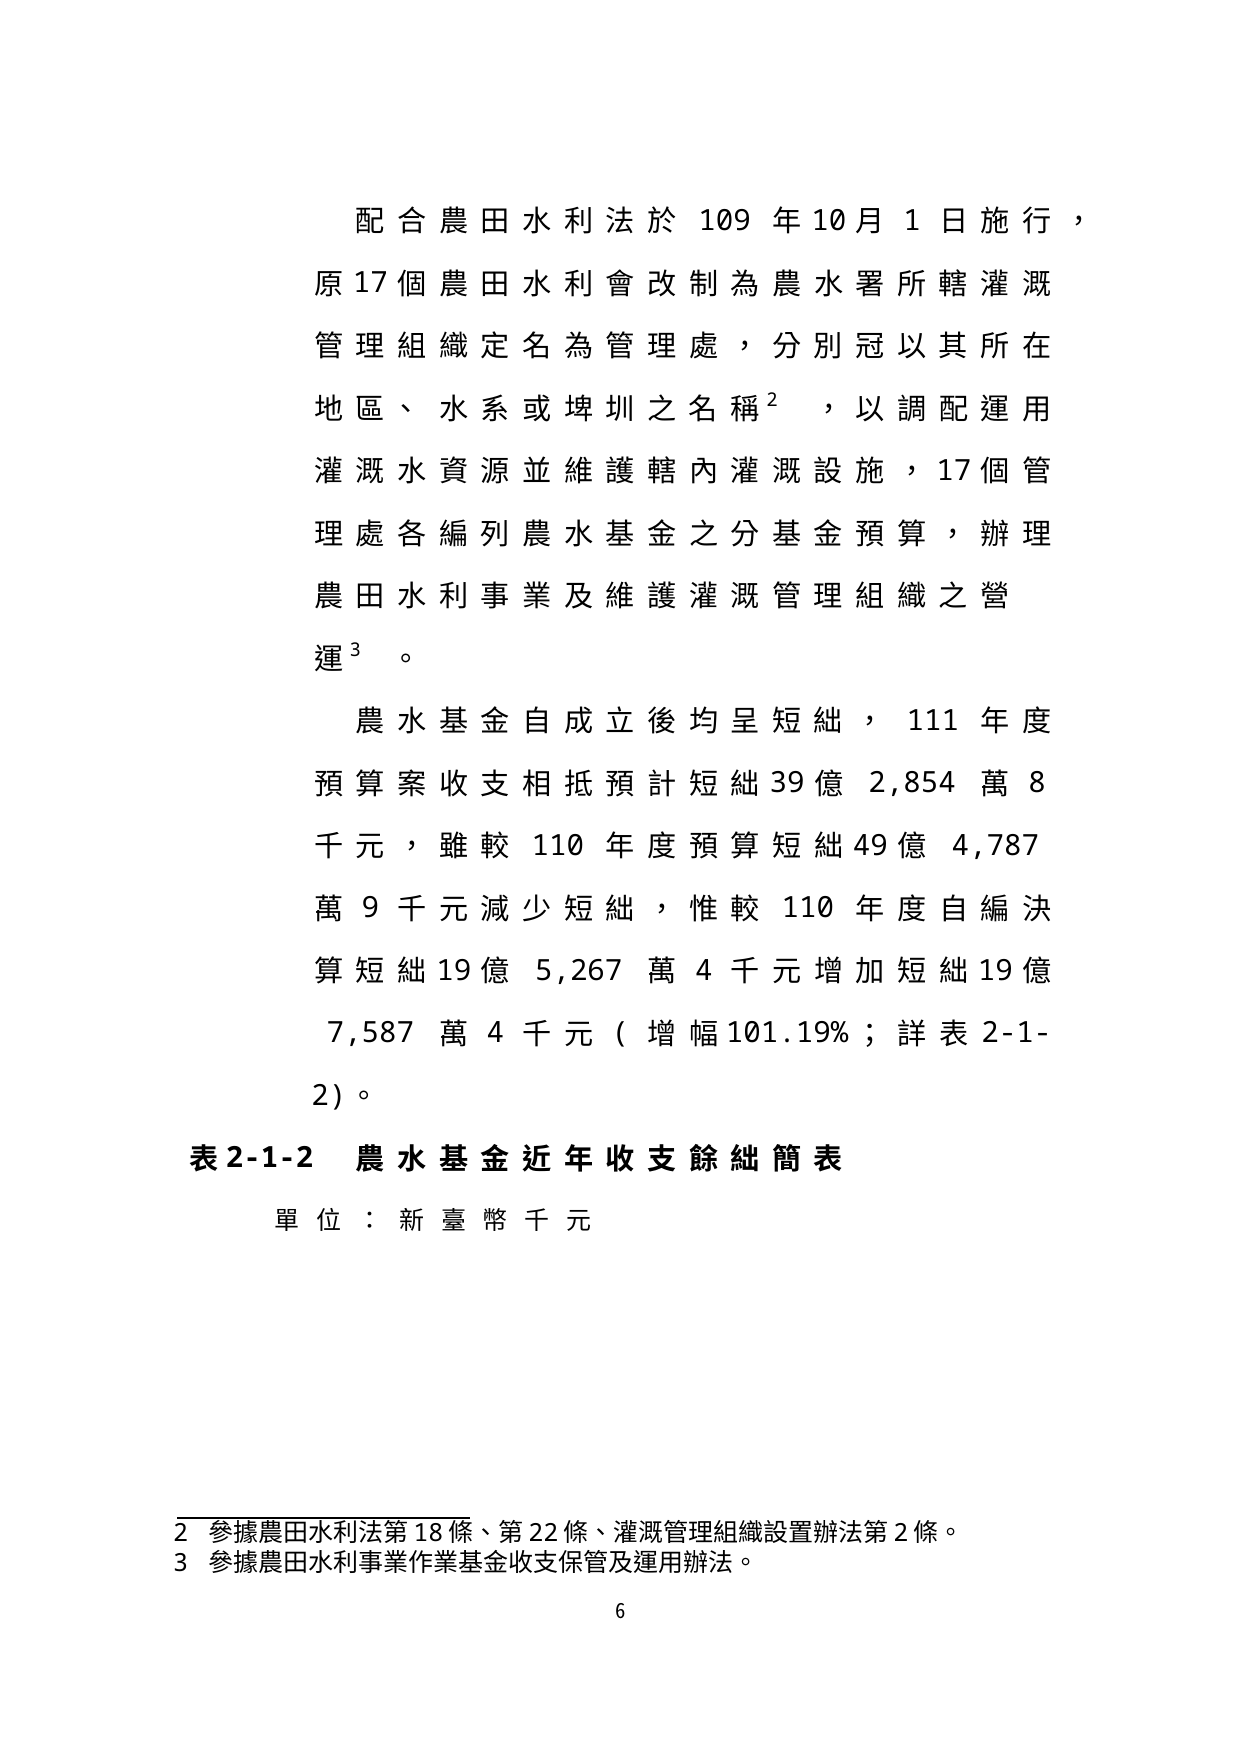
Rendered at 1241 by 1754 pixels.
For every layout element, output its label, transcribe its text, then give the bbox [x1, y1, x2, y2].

text 參據農田水利事業作業基金收支保管及運用辦法。 [173, 1548, 1063, 1577]
text 配合農田水利法於109年10月1日施行，原17個農田水利會改制為農水署所轄灌溉管理組織定名為管理處，分別冠以其所在地區、水系或埤圳之名稱，以調配運用灌溉水資源並維護轄內灌溉設施，17個管理處各編列農水基金之分基金預算，辦理農田水利事業及維護灌溉管理組織之營運。 [271, 177, 1058, 677]
text 表2-1-2 農水基金近年收支餘絀簡表 單位：新臺幣千元 [183, 1115, 1058, 1240]
text 參據農田水利法第18條、第22條、灌溉管理組織設置辦法第2條。 [173, 1518, 1063, 1548]
text 農水基金自成立後均呈短絀，111年度預算案收支相抵預計短絀39億2,854萬8千元，雖較110年度預算短絀49億4,787萬9千元減少短絀，惟較110年度自編決算短絀19億5,267萬4千元增加短絀19億7,587萬4千元(增幅101.19%；詳表2-1-2)。 [271, 677, 1058, 1115]
